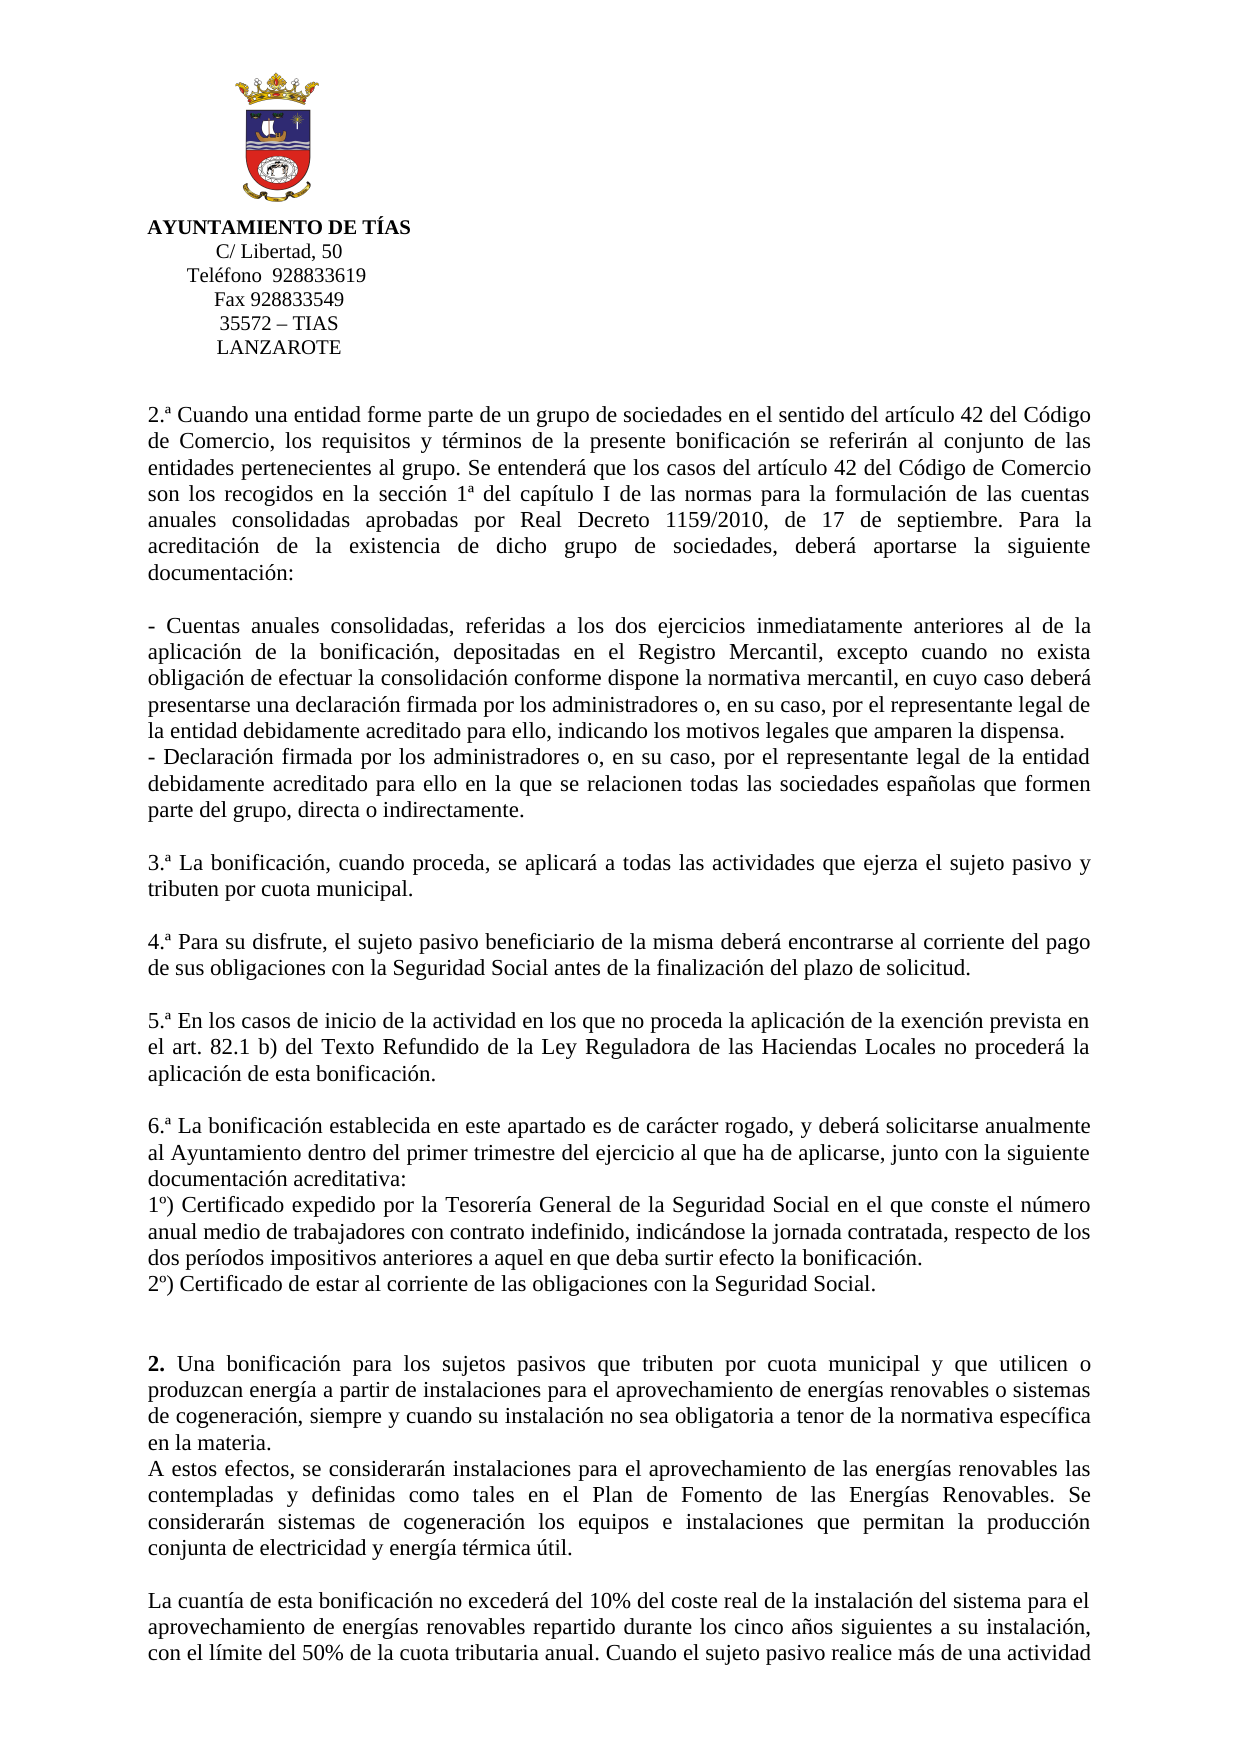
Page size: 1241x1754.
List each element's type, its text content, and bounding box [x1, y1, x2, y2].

text 2º) Certificado de estar al corriente de las obligaciones con la Seguridad Social. [148, 1271, 1092, 1297]
text - Declaración firmada por los administradores o, en su caso, por el representante legal de la entidad debidamente acreditado para ello en la que se relacionen todas las sociedades españolas que formen parte del grupo, directa o indirectamente. [148, 743, 1092, 822]
text - Cuentas anuales consolidadas, referidas a los dos ejercicios inmediatamente anteriores al de la aplicación de la bonificación, depositadas en el Registro Mercantil, excepto cuando no exista obligación de efectuar la consolidación conforme dispone la normativa mercantil, en cuyo caso deberá presentarse una declaración firmada por los administradores o, en su caso, por el representante legal de la entidad debidamente acreditado para ello, indicando los motivos legales que amparen la dispensa. [148, 612, 1092, 743]
picture [235, 72, 319, 202]
text 1º) Certificado expedido por la Tesorería General de la Seguridad Social en el que conste el número anual medio de trabajadores con contrato indefinido, indicándose la jornada contratada, respecto de los dos períodos impositivos anteriores a aquel en que deba surtir efecto la bonificación. [148, 1191, 1092, 1271]
text 5.ª En los casos de inicio de la actividad en los que no proceda la aplicación de la exención prevista en el art. 82.1 b) del Texto Refundido de la Ley Reguladora de las Haciendas Locales no procederá la aplicación de esta bonificación. [148, 1007, 1092, 1086]
text 2. Una bonificación para los sujetos pasivos que tributen por cuota municipal y que utilicen o produzcan energía a partir de instalaciones para el aprovechamiento de energías renovables o sistemas de cogeneración, siempre y cuando su instalación no sea obligatoria a tenor de la normativa específica en la materia. [148, 1349, 1092, 1455]
text A estos efectos, se considerarán instalaciones para el aprovechamiento de las energías renovables las contempladas y definidas como tales en el Plan de Fomento de las Energías Renovables. Se considerarán sistemas de cogeneración los equipos e instalaciones que permitan la producción conjunta de electricidad y energía térmica útil. [148, 1455, 1092, 1560]
text 2.ª Cuando una entidad forme parte de un grupo de sociedades en el sentido del artículo 42 del Código de Comercio, los requisitos y términos de la presente bonificación se referirán al conjunto de las entidades pertenecientes al grupo. Se entenderá que los casos del artículo 42 del Código de Comercio son los recogidos en la sección 1ª del capítulo I de las normas para la formulación de las cuentas anuales consolidadas aprobadas por Real Decreto 1159/2010, de 17 de septiembre. Para la acreditación de la existencia de dicho grupo de sociedades, deberá aportarse la siguiente documentación: [148, 401, 1092, 585]
text 6.ª La bonificación establecida en este apartado es de carácter rogado, y deberá solicitarse anualmente al Ayuntamiento dentro del primer trimestre del ejercicio al que ha de aplicarse, junto con la siguiente documentación acreditativa: [148, 1112, 1092, 1191]
text 3.ª La bonificación, cuando proceda, se aplicará a todas las actividades que ejerza el sujeto pasivo y tributen por cuota municipal. [148, 849, 1092, 902]
text La cuantía de esta bonificación no excederá del 10% del coste real de la instalación del sistema para el aprovechamiento de energías renovables repartido durante los cinco años siguientes a su instalación, con el límite del 50% de la cuota tributaria anual. Cuando el sujeto pasivo realice más de una actividad [148, 1587, 1092, 1666]
text 4.ª Para su disfrute, el sujeto pasivo beneficiario de la misma deberá encontrarse al corriente del pago de sus obligaciones con la Seguridad Social antes de la finalización del plazo de solicitud. [148, 928, 1092, 981]
